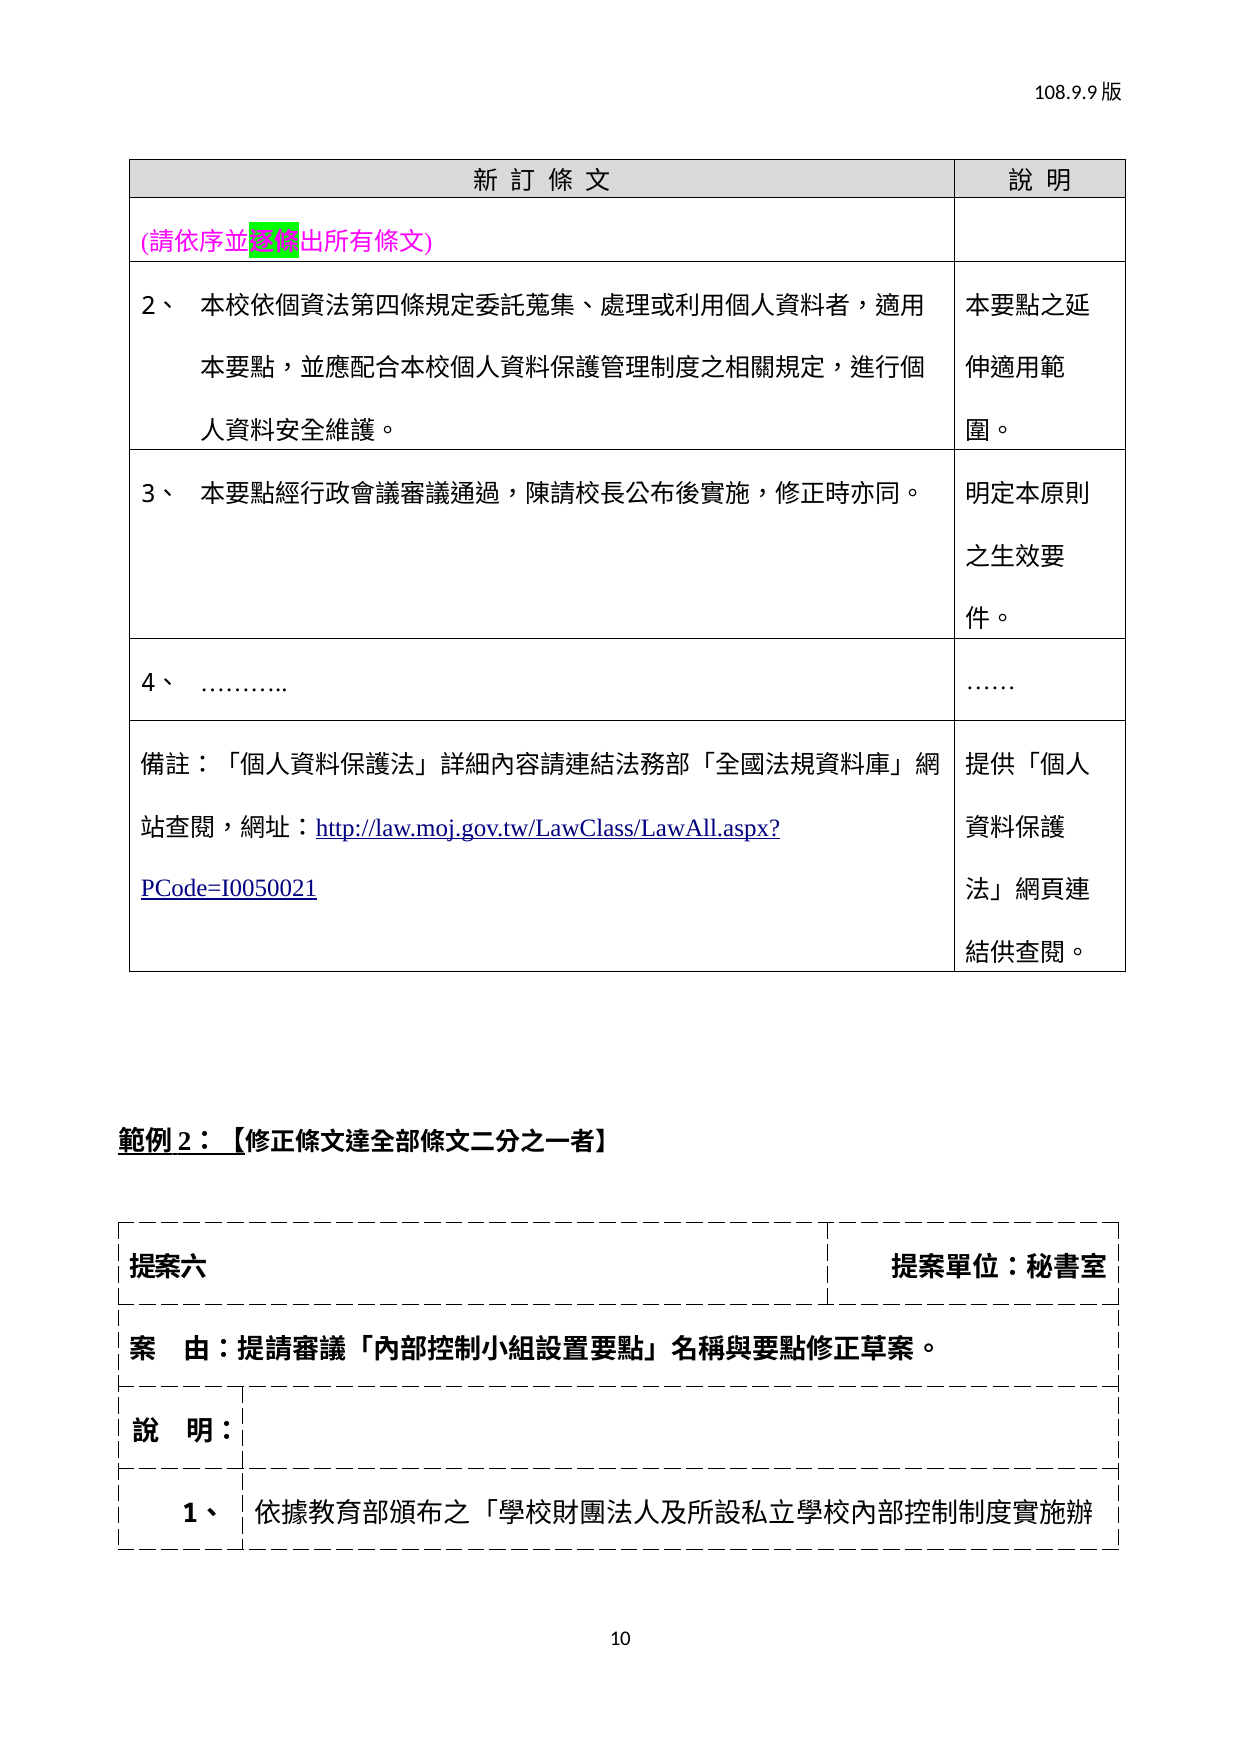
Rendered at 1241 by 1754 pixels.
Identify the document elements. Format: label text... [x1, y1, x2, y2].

table_cell [955, 198, 1125, 261]
table_cell 本要點之延伸適用範圍。 [955, 262, 1125, 449]
table_cell 備註：「個人資料保護法」詳細內容請連結法務部「全國法規資料庫」網站查閱，網址：http://law.moj.gov.tw/LawClass/LawAll.aspx?PCode=I0050021 [130, 721, 954, 971]
table_cell 說 明： [118, 1386, 243, 1468]
table_cell [243, 1386, 1119, 1468]
table_header 提案六 [118, 1222, 828, 1304]
table_header 提案單位：秘書室 [828, 1222, 1119, 1304]
table_cell 案 由：提請審議「內部控制小組設置要點」名稱與要點修正草案。 [118, 1304, 1119, 1386]
table_cell 本要點經行政會議審議通過，陳請校長公布後實施，修正時亦同。 [130, 450, 954, 638]
table_cell 明定本原則之生效要件。 [955, 450, 1125, 638]
table_cell [118, 1468, 243, 1549]
table_header 說 明 [955, 160, 1125, 197]
table_cell 提供「個人資料保護法」網頁連結供查閱。 [955, 721, 1125, 971]
table_cell 本校依個資法第四條規定委託蒐集、處理或利用個人資料者，適用本要點，並應配合本校個人資料保護管理制度之相關規定，進行個人資料安全維護。 [130, 262, 954, 449]
table_header 新 訂 條 文 [130, 160, 954, 197]
table_cell ……….. [130, 639, 954, 720]
text 範例2：【修正條文達全部條文二分之一者】 [118, 1097, 1122, 1160]
table_cell (請依序並逐條出所有條文) [130, 198, 954, 261]
table_cell …… [955, 639, 1125, 720]
table_cell 依據教育部頒布之「學校財團法人及所設私立學校內部控制制度實施辦 [243, 1468, 1119, 1549]
